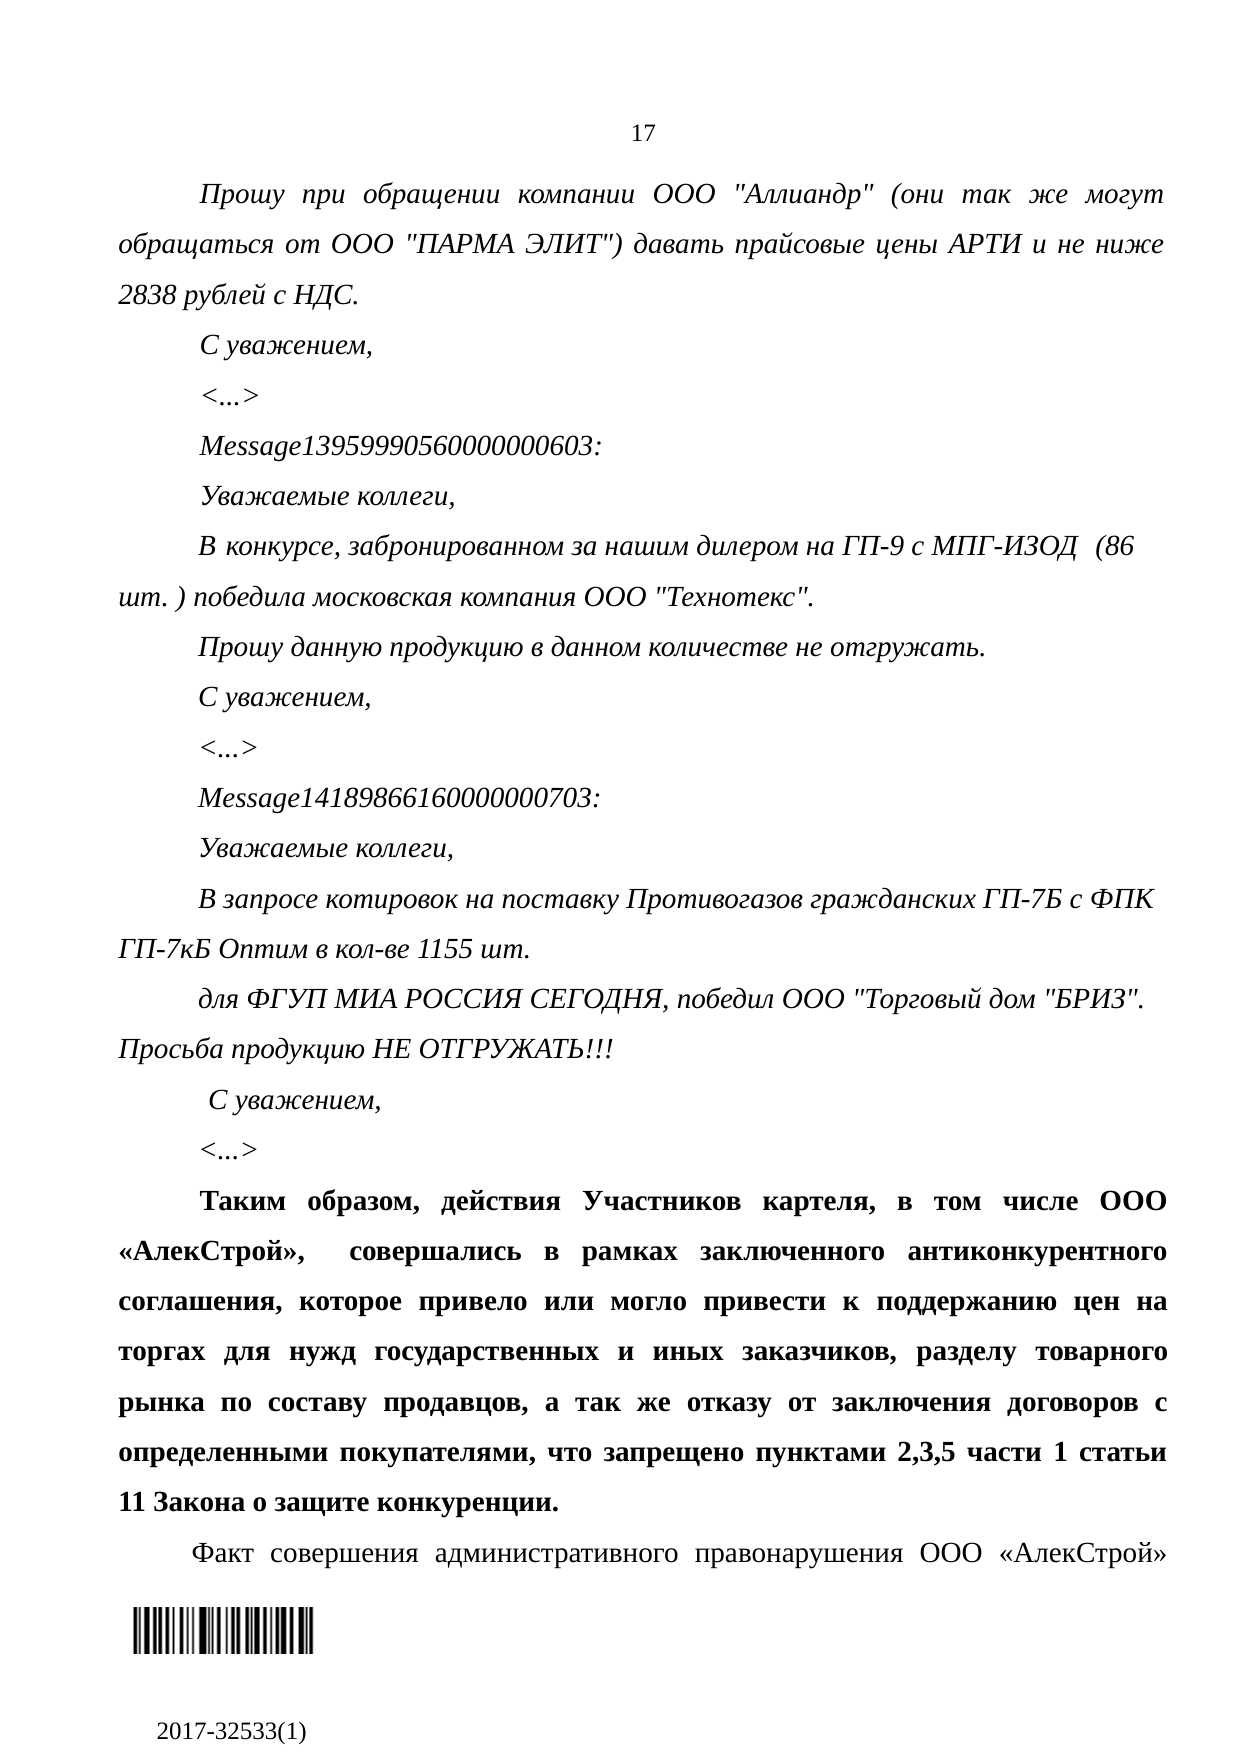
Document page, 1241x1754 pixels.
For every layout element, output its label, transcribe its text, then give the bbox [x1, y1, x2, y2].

text Прошу при обращении компании ООО "Аллиандр" (они так же могут обращаться от ООО "ПАРМА ЭЛИТ") давать прайсовые цены АРТИ и не ниже 2838 рублей с НДС. [118, 176, 1168, 311]
text В запросе котировок на поставку Противогазов гражданских ГП-7Б с ФПК ГП-7кБ Оптим в кол-ве 1155 шт. [118, 881, 1168, 964]
text В конкурсе, забронированном за нашим дилером на ГП-9 с МПГ-ИЗОД (86 шт. ) победила московская компания ООО "Технотекс". [118, 528, 1168, 612]
text <...> [118, 378, 1168, 411]
text Уважаемые коллеги, [118, 478, 1168, 512]
text Message14189866160000000703: [118, 780, 1168, 814]
text <...> [118, 1132, 1168, 1166]
text Таким образом, действия Участников картеля, в том числе ООО «АлекСтрой», совершались в рамках заключенного антиконкурентного соглашения, которое привело или могло привести к поддержанию цен на торгах для нужд государственных и иных заказчиков, разделу товарного рынка по составу продавцов, а так же отказу от заключения договоров с определенными покупателями, что запрещено пунктами 2,3,5 части 1 статьи 11 Закона о защите конкуренции. [118, 1183, 1168, 1518]
text Уважаемые коллеги, [118, 830, 1168, 864]
text С уважением, [118, 679, 1168, 713]
text <...> [118, 730, 1168, 763]
text С уважением, [118, 1082, 1168, 1116]
picture [118, 1607, 331, 1654]
text Факт совершения административного правонарушения ООО «АлекСтрой» [118, 1535, 1168, 1568]
text Message13959990560000000603: [118, 428, 1168, 461]
text для ФГУП МИА РОССИЯ СЕГОДНЯ, победил ООО "Торговый дом "БРИЗ". Просьба продукцию НЕ ОТГРУЖАТЬ!!! [118, 981, 1168, 1065]
text Прошу данную продукцию в данном количестве не отгружать. [118, 629, 1168, 663]
text С уважением, [118, 327, 1168, 361]
